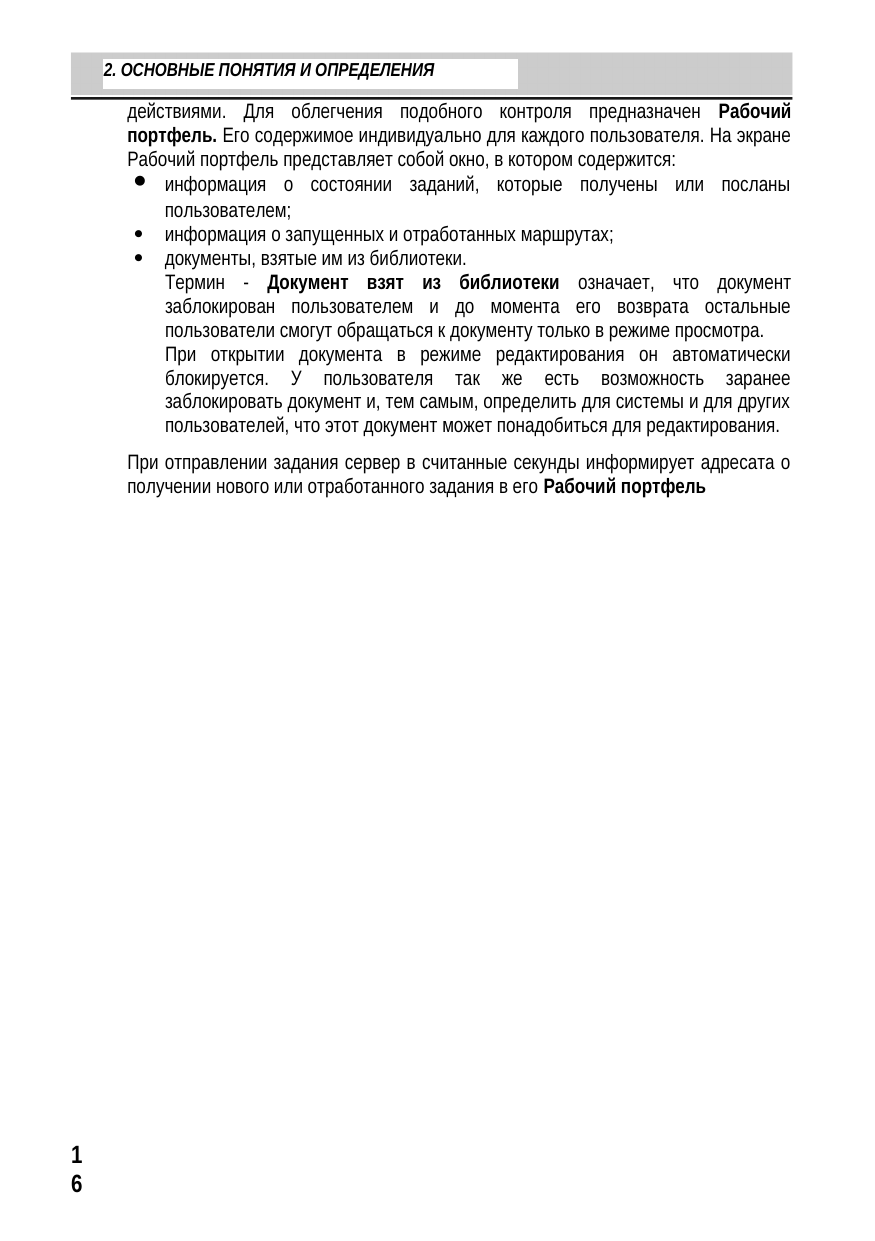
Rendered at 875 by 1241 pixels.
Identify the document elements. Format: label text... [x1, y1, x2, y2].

list информация о запущенных и отработанных маршрутах; [135, 222, 791, 246]
text Термин - Документ взят из библиотеки означает, что документ заблокирован пользователем и до момента его возврата остальные пользователи смогут обращаться к документу только в режиме просмотра. [165, 270, 791, 342]
text При открытии документа в режиме редактирования он автоматически блокируется. У пользователя так же есть возможность заранее заблокировать документ и, тем самым, определить для системы и для других пользователей, что этот документ может понадобиться для редактирования. [165, 342, 791, 437]
text действиями. Для облегчения подобного контроля предназначен Рабочий портфель. Его содержимое индивидуально для каждого пользователя. На экране Рабочий портфель представляет собой окно, в котором содержится: [127, 100, 791, 171]
list документы, взятые им из библиотеки. [135, 246, 791, 270]
list информация о состоянии заданий, которые получены или посланы пользователем; [135, 171, 791, 222]
text При отправлении задания сервер в считанные секунды информирует адресата о получении нового или отработанного задания в его Рабочий портфель [127, 450, 791, 498]
